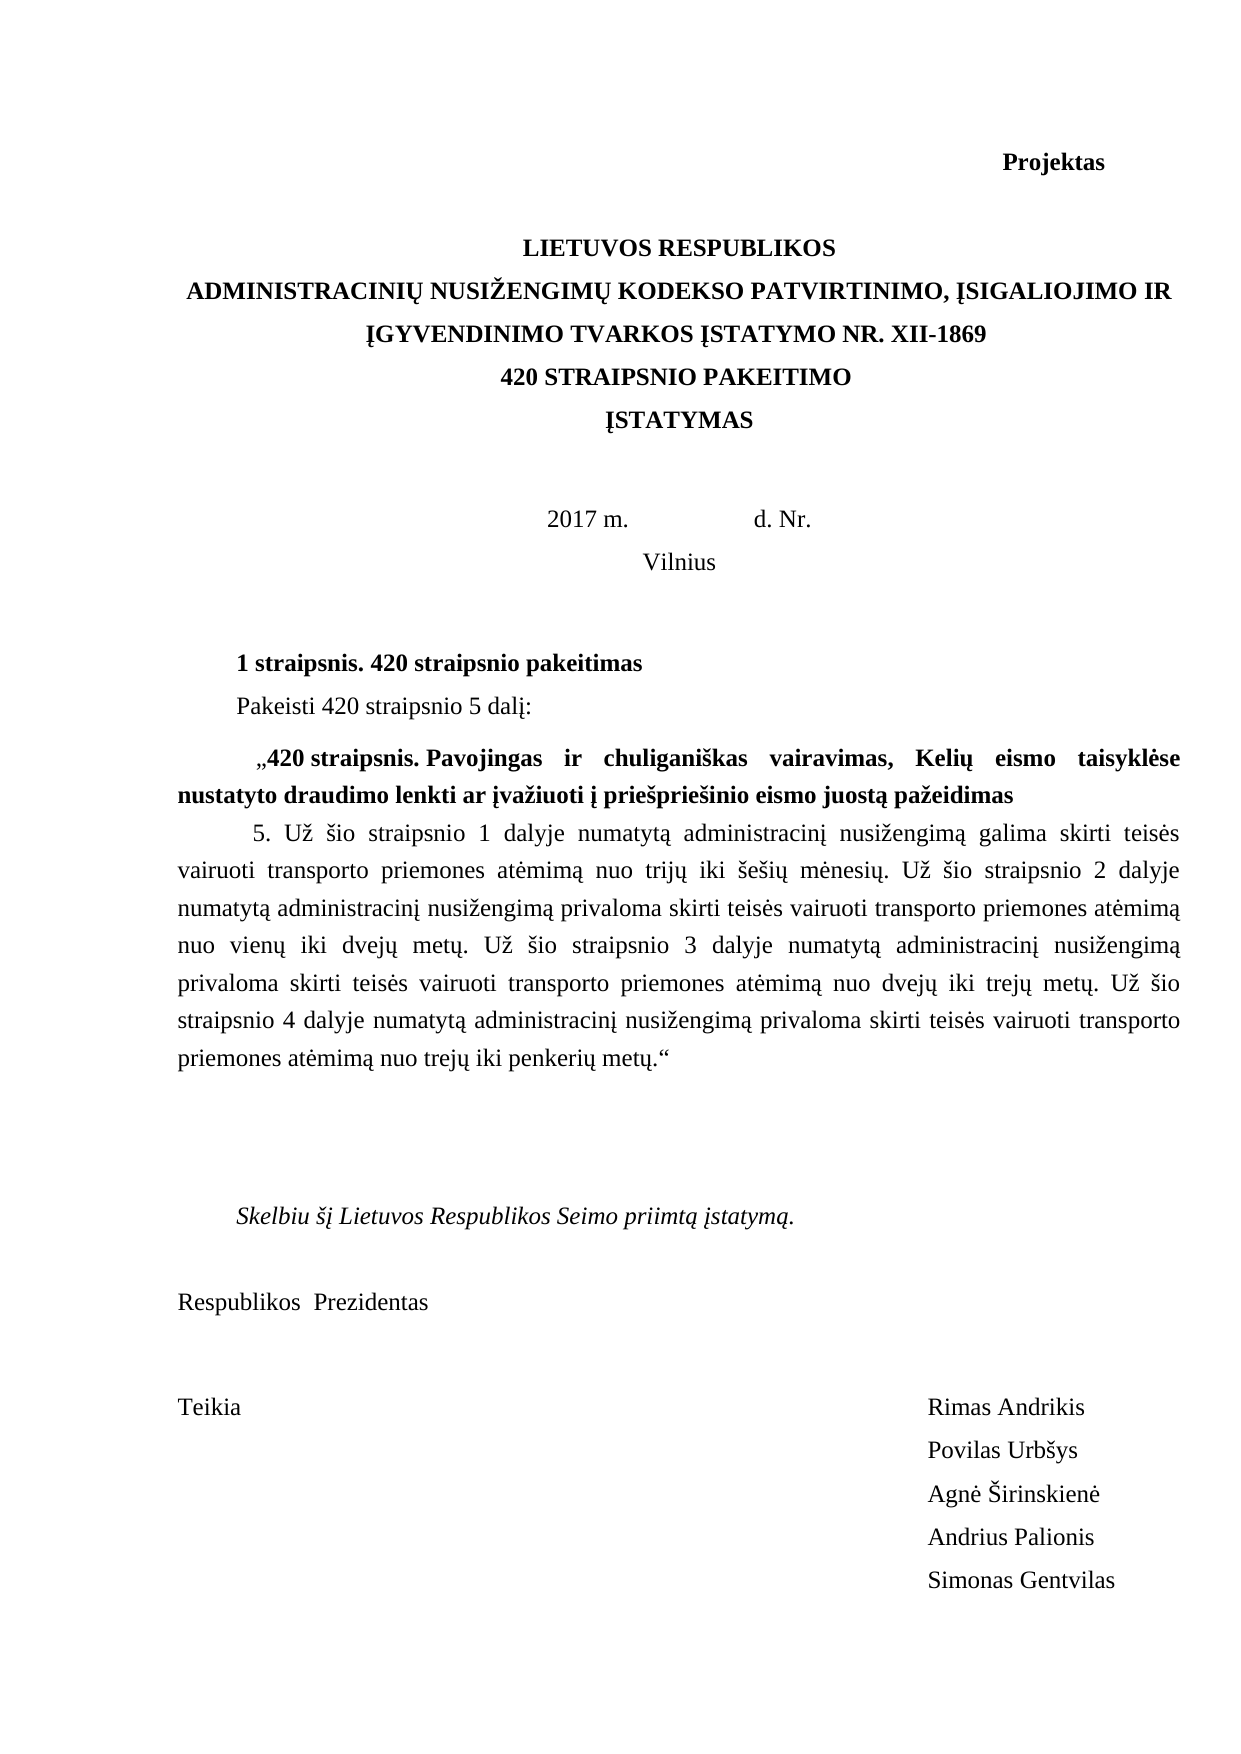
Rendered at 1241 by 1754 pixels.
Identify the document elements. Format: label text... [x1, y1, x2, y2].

text Pakeisti 420 straipsnio 5 dalį: [177, 691, 1181, 719]
text ĮSTATYMAS [177, 406, 1181, 434]
text ADMINISTRACINIŲ NUSIŽENGIMŲ KODEKSO PATVIRTINIMO, ĮSIGALIOJIMO IR ĮGYVENDINIMO TVARKOS ĮSTATYMO NR. XII-1869 [177, 276, 1181, 348]
text Teikia Rimas Andrikis [177, 1392, 1181, 1421]
text Simonas Gentvilas [852, 1565, 1181, 1594]
text Skelbiu šį Lietuvos Respublikos Seimo priimtą įstatymą. [177, 1201, 1181, 1229]
text „420 straipsnis. Pavojingas ir chuliganiškas vairavimas, Kelių eismo taisyklėse nustatyto draudimo lenkti ar įvažiuoti į priešpriešinio eismo juostą pažeidimas [177, 734, 1181, 809]
text Projektas [927, 147, 1181, 176]
text Agnė Širinskienė [852, 1479, 1181, 1507]
text 2017 m. d. Nr. [177, 504, 1181, 533]
text 5. Už šio straipsnio 1 dalyje numatytą administracinį nusižengimą galima skirti teisės vairuoti transporto priemones atėmimą nuo trijų iki šešių mėnesių. Už šio straipsnio 2 dalyje numatytą administracinį nusižengimą privaloma skirti teisės vairuoti transporto priemones atėmimą nuo vienų iki dvejų metų. Už šio straipsnio 3 dalyje numatytą administracinį nusižengimą privaloma skirti teisės vairuoti transporto priemones atėmimą nuo dvejų iki trejų metų. Už šio straipsnio 4 dalyje numatytą administracinį nusižengimą privaloma skirti teisės vairuoti transporto priemones atėmimą nuo trejų iki penkerių metų.“ [177, 809, 1181, 1071]
text Respublikos Prezidentas [177, 1287, 1181, 1316]
text Vilnius [177, 547, 1181, 576]
text 420 STRAIPSNIO PAKEITIMO [177, 362, 1181, 391]
text 1 straipsnis. 420 straipsnio pakeitimas [177, 648, 1181, 676]
text LIETUVOS RESPUBLIKOS [177, 233, 1181, 262]
text Andrius Palionis [852, 1522, 1181, 1551]
text Povilas Urbšys [852, 1436, 1181, 1464]
